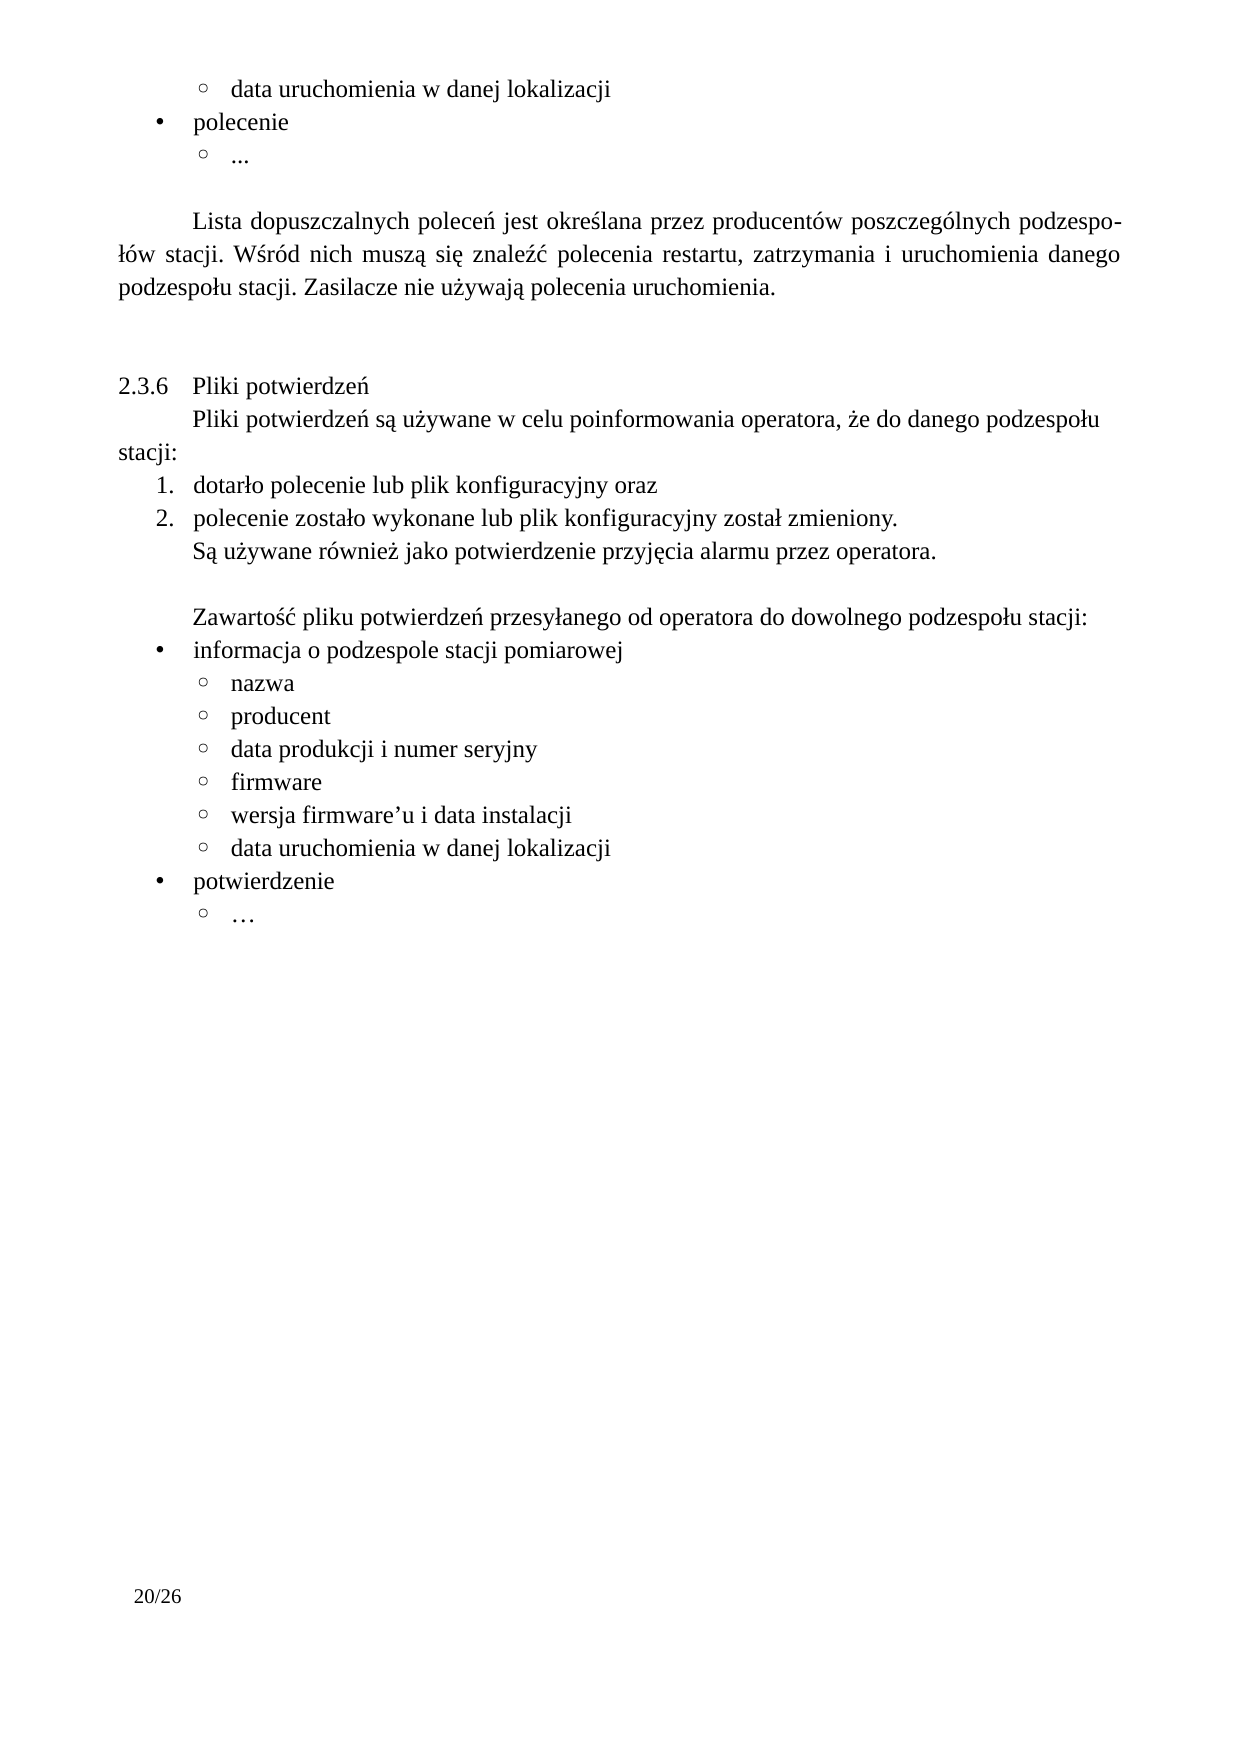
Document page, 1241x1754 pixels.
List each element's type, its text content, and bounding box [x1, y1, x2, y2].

text Są używane również jako potwierdzenie przyjęcia alarmu przez operatora. [118, 536, 1122, 565]
text Zawartość pliku potwierdzeń przesyłanego od operatora do dowolnego podzespołu stacji: [118, 602, 1122, 631]
list data produkcji i numer seryjny [193, 734, 1122, 763]
list ... [193, 140, 1122, 168]
list polecenie zostało wykonane lub plik konfiguracyjny został zmieniony. [156, 503, 1122, 532]
list wersja firmware’u i data instalacji [193, 800, 1122, 829]
list firmware [193, 767, 1122, 796]
list … [193, 899, 1122, 928]
list polecenie [156, 107, 1122, 136]
list potwierdzenie [156, 866, 1122, 895]
list dotarło polecenie lub plik konfiguracyjny oraz [156, 470, 1122, 499]
text Lista dopuszczalnych poleceń jest określana przez producentów poszczególnych podzespo­łów stacji. Wśród nich muszą się znaleźć polecenia restartu, zatrzymania i uruchomienia danego podzespołu stacji. Zasilacze nie używają polecenia uruchomienia. [118, 206, 1122, 301]
text Pliki potwierdzeń są używane w celu poinformowania operatora, że do danego podzespołu stacji: [118, 404, 1122, 466]
list data uruchomienia w danej lokalizacji [193, 74, 1122, 102]
text 2.3.6 Pliki potwierdzeń [118, 371, 1122, 400]
list producent [193, 701, 1122, 730]
list informacja o podzespole stacji pomiarowej [156, 635, 1122, 664]
list data uruchomienia w danej lokalizacji [193, 833, 1122, 862]
list nazwa [193, 668, 1122, 697]
